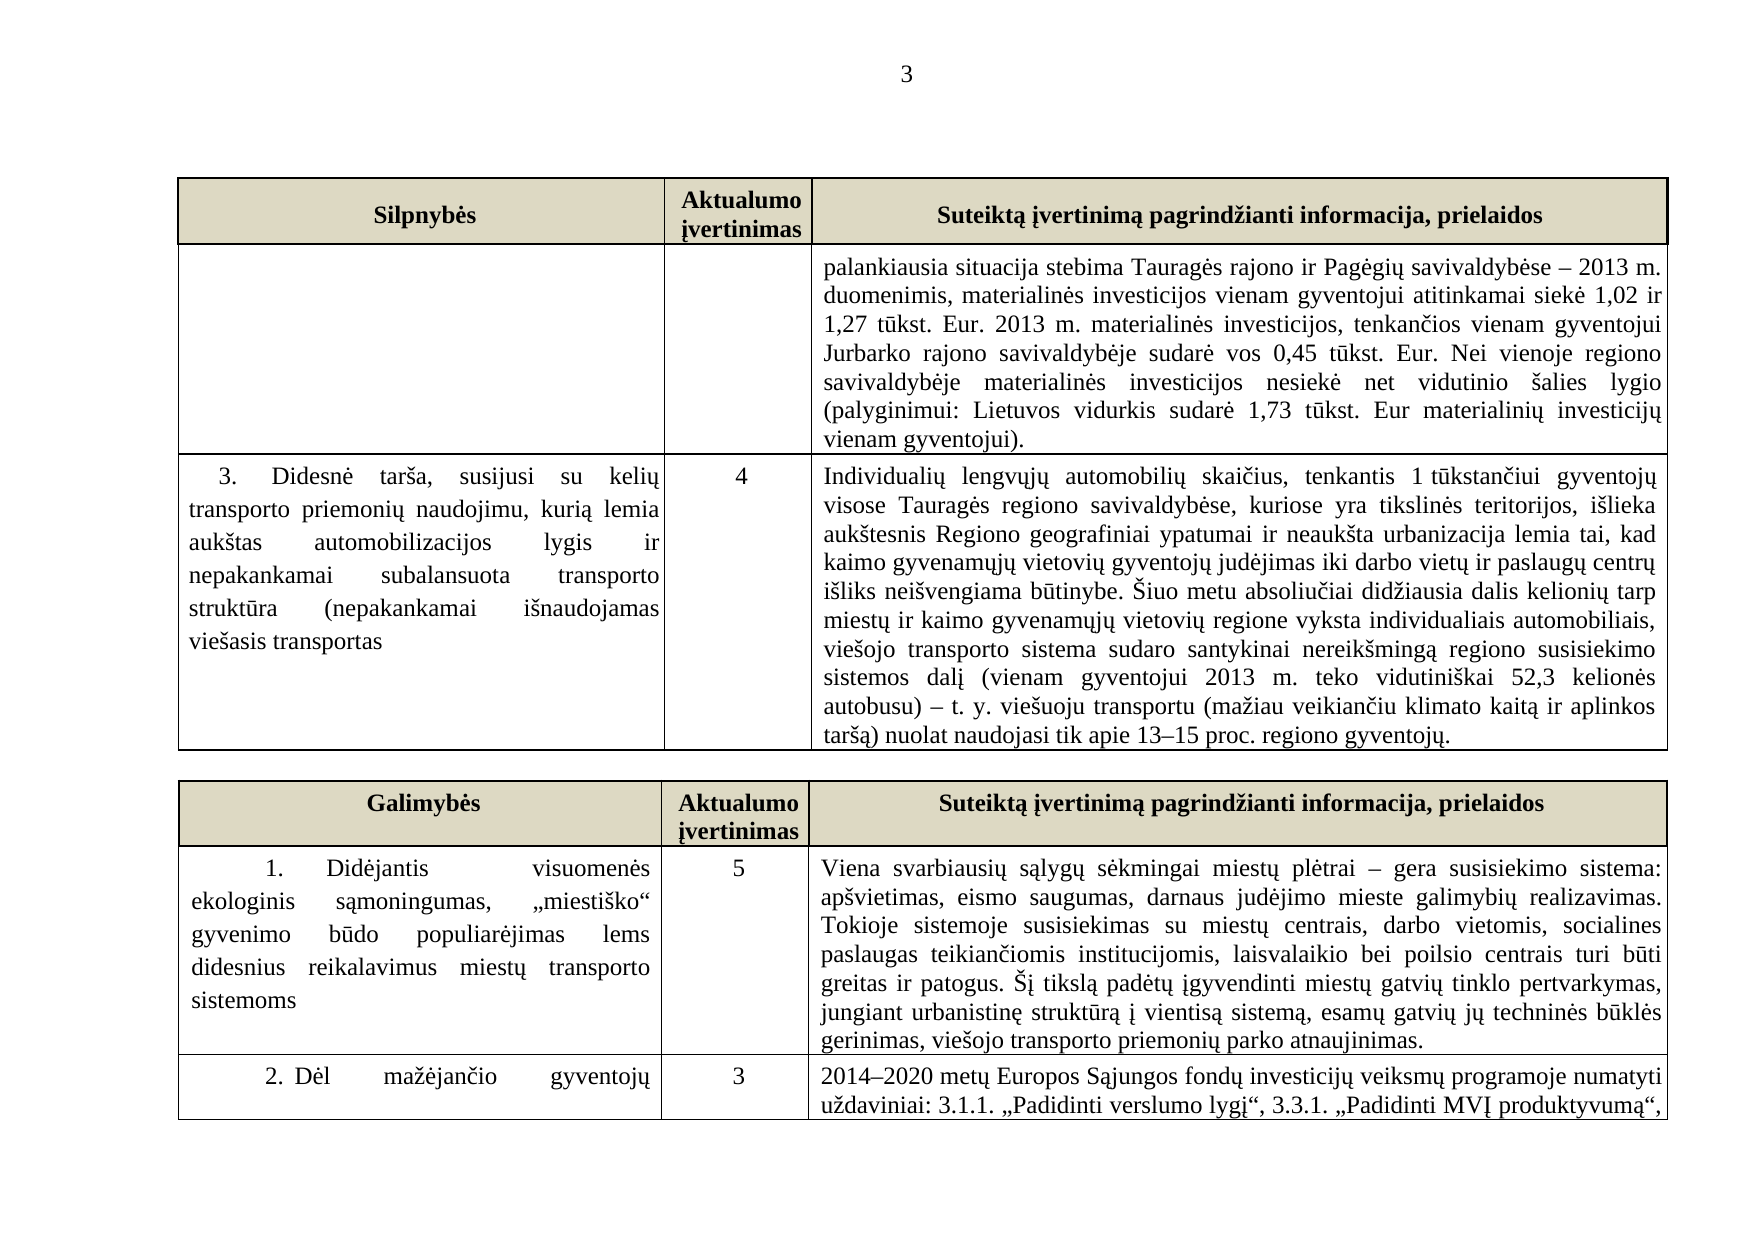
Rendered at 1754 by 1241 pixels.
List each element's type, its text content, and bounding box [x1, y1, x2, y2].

table_cell 2014–2020 metų Europos Sąjungos fondų investicijų veiksmų programoje numatyti uždaviniai: 3.1.1. „Padidinti verslumo lygį“, 3.3.1. „Padidinti MVĮ produktyvumą“, [809, 1055, 1667, 1119]
table_cell 3. Didesnė tarša, susijusi su kelių transporto priemonių naudojimu, kurią lemia aukštas automobilizacijos lygis ir nepakankamai subalansuota transporto struktūra (nepakankamai išnaudojamas viešasis transportas [179, 455, 664, 749]
table_header Silpnybės [179, 179, 664, 243]
table_cell 2. Dėl mažėjančio gyventojų [179, 1055, 661, 1119]
table_cell 4 [665, 455, 811, 749]
table_header Aktualumo įvertinimas [665, 179, 811, 243]
table_header Galimybės [180, 782, 661, 845]
table_cell Viena svarbiausių sąlygų sėkmingai miestų plėtrai – gera susisiekimo sistema: apšvietimas, eismo saugumas, darnaus judėjimo mieste galimybių realizavimas. Tokioje sistemoje susisiekimas su miestų centrais, darbo vietomis, socialines paslaugas teikiančiomis institucijomis, laisvalaikio bei poilsio centrais turi būti greitas ir patogus. Šį tikslą padėtų įgyvendinti miestų gatvių tinklo pertvarkymas, jungiant urbanistinę struktūrą į vientisą sistemą, esamų gatvių jų techninės būklės gerinimas, viešojo transporto priemonių parko atnaujinimas. [809, 847, 1667, 1054]
table_cell Individualių lengvųjų automobilių skaičius, tenkantis 1 tūkstančiui gyventojų visose Tauragės regiono savivaldybėse, kuriose yra tikslinės teritorijos, išlieka aukštesnis Regiono geografiniai ypatumai ir neaukšta urbanizacija lemia tai, kad kaimo gyvenamųjų vietovių gyventojų judėjimas iki darbo vietų ir paslaugų centrų išliks neišvengiama būtinybe. Šiuo metu absoliučiai didžiausia dalis kelionių tarp miestų ir kaimo gyvenamųjų vietovių regione vyksta individualiais automobiliais, viešojo transporto sistema sudaro santykinai nereikšmingą regiono susisiekimo sistemos dalį (vienam gyventojui 2013 m. teko vidutiniškai 52,3 kelionės autobusu) – t. y. viešuoju transportu (mažiau veikiančiu klimato kaitą ir aplinkos taršą) nuolat naudojasi tik apie 13–15 proc. regiono gyventojų. [812, 455, 1667, 749]
table_header Suteiktą įvertinimą pagrindžianti informacija, prielaidos [813, 179, 1666, 243]
table_header Suteiktą įvertinimą pagrindžianti informacija, prielaidos [810, 782, 1666, 845]
table_cell palankiausia situacija stebima Tauragės rajono ir Pagėgių savivaldybėse – 2013 m. duomenimis, materialinės investicijos vienam gyventojui atitinkamai siekė 1,02 ir 1,27 tūkst. Eur. 2013 m. materialinės investicijos, tenkančios vienam gyventojui Jurbarko rajono savivaldybėje sudarė vos 0,45 tūkst. Eur. Nei vienoje regiono savivaldybėje materialinės investicijos nesiekė net vidutinio šalies lygio (palyginimui: Lietuvos vidurkis sudarė 1,73 tūkst. Eur materialinių investicijų vienam gyventojui). [812, 245, 1667, 453]
table_cell 3 [662, 1055, 808, 1119]
table_cell 1. Didėjantis visuomenės ekologinis sąmoningumas, „miestiško“ gyvenimo būdo populiarėjimas lems didesnius reikalavimus miestų transporto sistemoms [179, 847, 661, 1054]
table_cell 5 [662, 847, 808, 1054]
table_cell [179, 245, 664, 453]
table_cell [665, 245, 811, 453]
table_header Aktualumo įvertinimas [662, 782, 808, 845]
